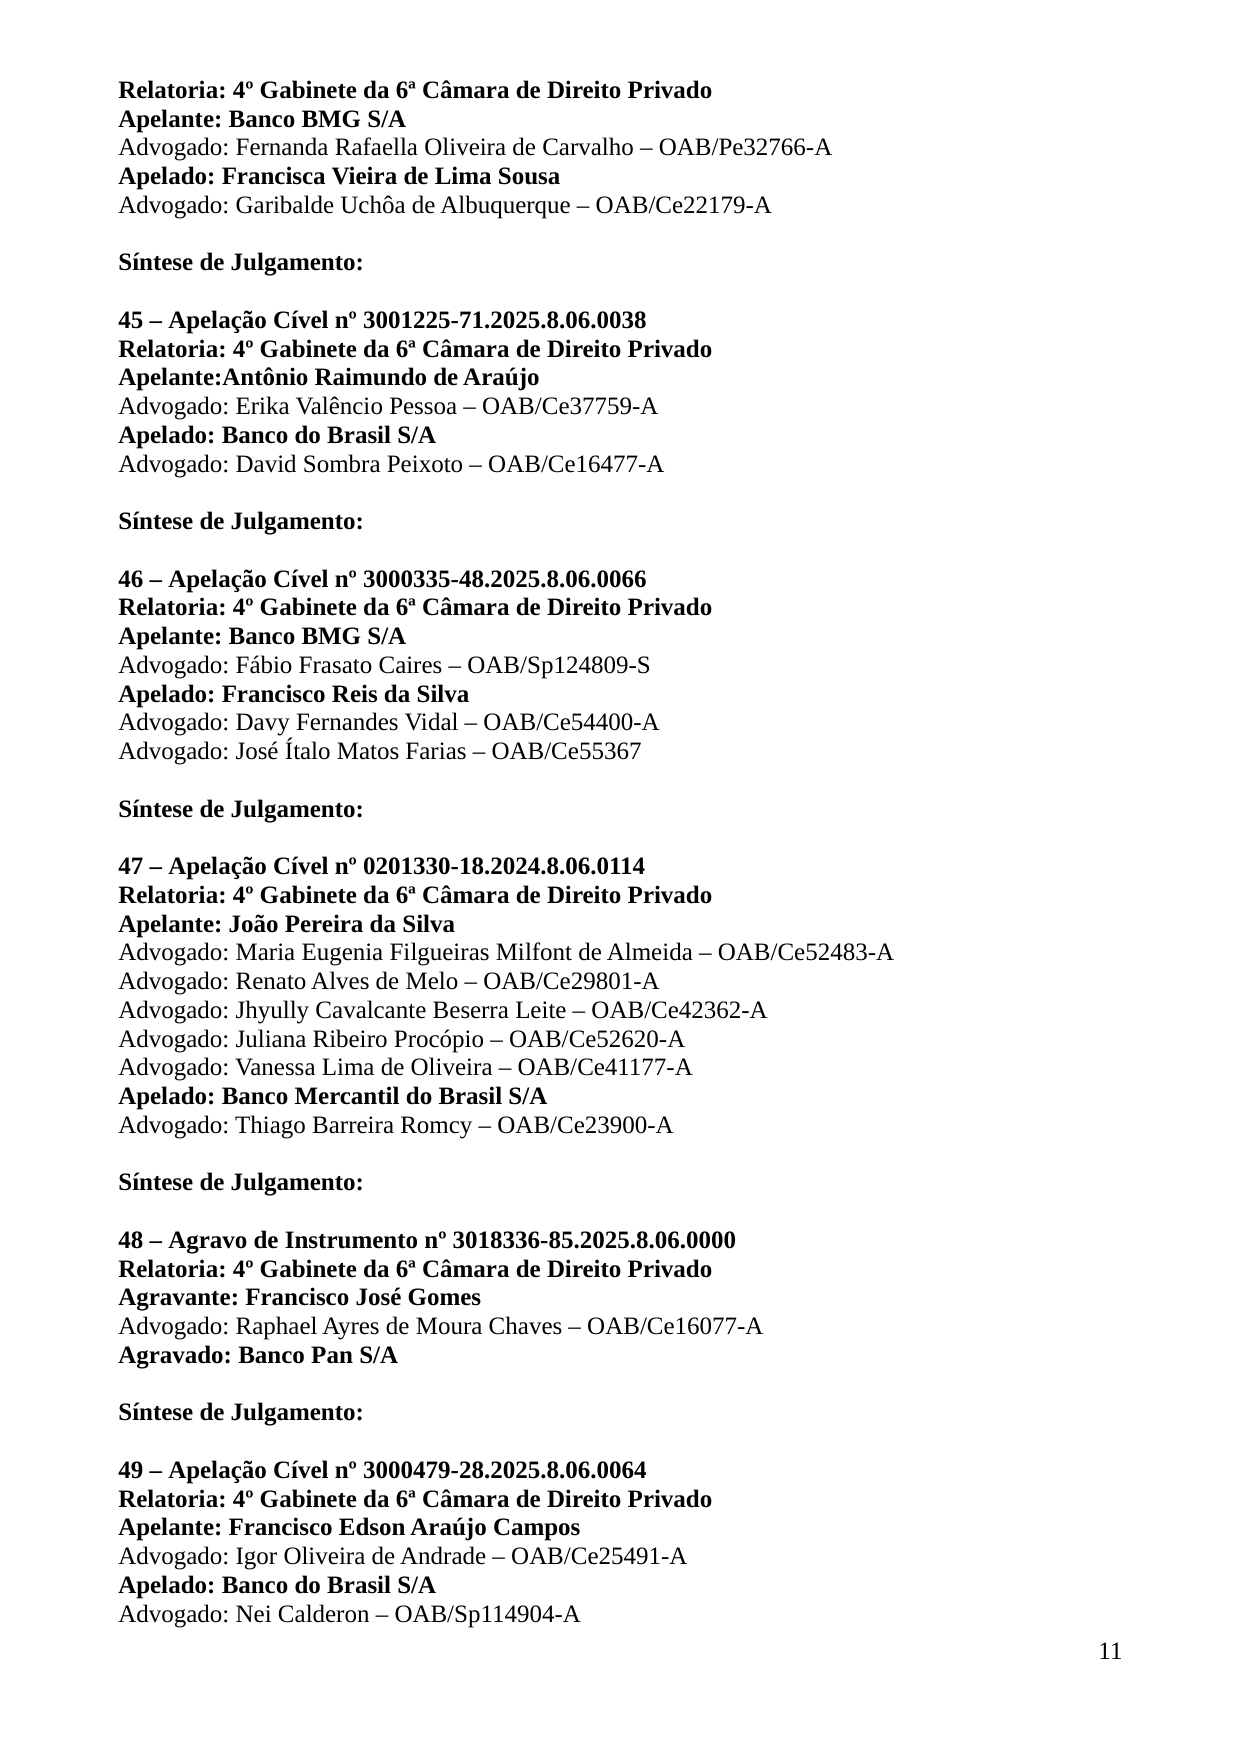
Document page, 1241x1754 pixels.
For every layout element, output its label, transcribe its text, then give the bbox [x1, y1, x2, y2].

text Síntese de Julgamento: 46 – Apelação Cível nº 3000335-48.2025.8.06.0066 Relatoria: 4º Gabinete da 6ª Câmara de Direito Privado Apelante: Banco BMG S/A Advogado: Fábio Frasato Caires – OAB/Sp124809-S Apelado: Francisco Reis da Silva Advogado: Davy Fernandes Vidal – OAB/Ce54400-A Advogado: José Ítalo Matos Farias – OAB/Ce55367 [118, 477, 1122, 765]
text Relatoria: 4º Gabinete da 6ª Câmara de Direito Privado Apelante: Banco BMG S/A Advogado: Fernanda Rafaella Oliveira de Carvalho – OAB/Pe32766-A Apelado: Francisca Vieira de Lima Sousa Advogado: Garibalde Uchôa de Albuquerque – OAB/Ce22179-A [118, 75, 1122, 219]
text Síntese de Julgamento: 47 – Apelação Cível nº 0201330-18.2024.8.06.0114 Relatoria: 4º Gabinete da 6ª Câmara de Direito Privado Apelante: João Pereira da Silva Advogado: Maria Eugenia Filgueiras Milfont de Almeida – OAB/Ce52483-A Advogado: Renato Alves de Melo – OAB/Ce29801-A Advogado: Jhyully Cavalcante Beserra Leite – OAB/Ce42362-A Advogado: Juliana Ribeiro Procópio – OAB/Ce52620-A Advogado: Vanessa Lima de Oliveira – OAB/Ce41177-A Apelado: Banco Mercantil do Brasil S/A Advogado: Thiago Barreira Romcy – OAB/Ce23900-A [118, 765, 1122, 1139]
text Síntese de Julgamento: 49 – Apelação Cível nº 3000479-28.2025.8.06.0064 Relatoria: 4º Gabinete da 6ª Câmara de Direito Privado Apelante: Francisco Edson Araújo Campos Advogado: Igor Oliveira de Andrade – OAB/Ce25491-A Apelado: Banco do Brasil S/A Advogado: Nei Calderon – OAB/Sp114904-A [118, 1369, 1122, 1627]
text Síntese de Julgamento: 48 – Agravo de Instrumento nº 3018336-85.2025.8.06.0000 Relatoria: 4º Gabinete da 6ª Câmara de Direito Privado Agravante: Francisco José Gomes Advogado: Raphael Ayres de Moura Chaves – OAB/Ce16077-A Agravado: Banco Pan S/A [118, 1139, 1122, 1369]
text Síntese de Julgamento: 45 – Apelação Cível nº 3001225-71.2025.8.06.0038 Relatoria: 4º Gabinete da 6ª Câmara de Direito Privado Apelante:Antônio Raimundo de Araújo Advogado: Erika Valêncio Pessoa – OAB/Ce37759-A Apelado: Banco do Brasil S/A Advogado: David Sombra Peixoto – OAB/Ce16477-A [118, 219, 1122, 477]
